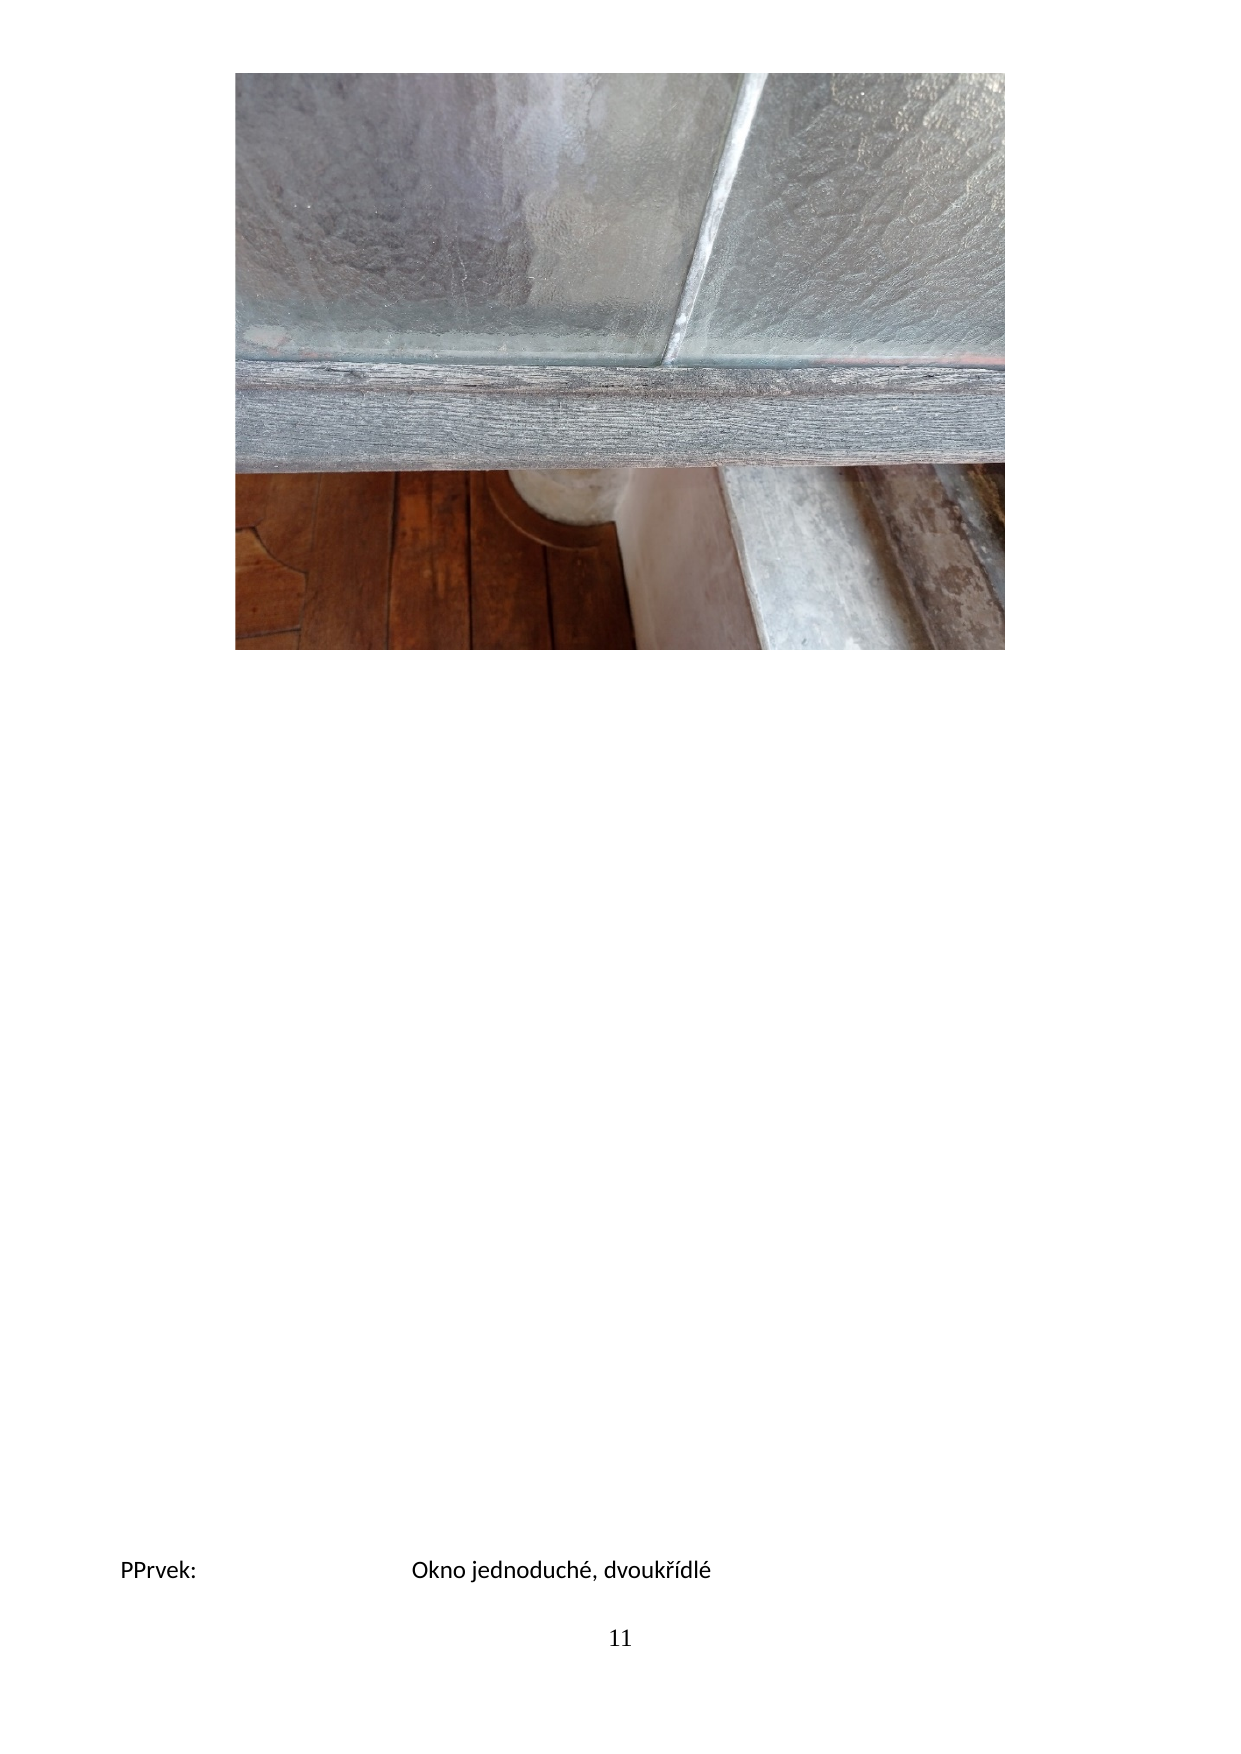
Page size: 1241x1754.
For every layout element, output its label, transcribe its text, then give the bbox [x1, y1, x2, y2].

table_cell [118, 1167, 390, 1196]
table_cell [390, 1267, 1122, 1296]
table_cell [390, 1196, 1122, 1238]
table_header [118, 1138, 390, 1167]
table_cell [390, 1296, 1122, 1324]
table_cell [390, 1167, 1122, 1196]
table_cell [118, 1196, 390, 1238]
table_cell [390, 1238, 1122, 1267]
table_cell [118, 1238, 390, 1267]
table_header PPrvek: [133, 1554, 405, 1615]
table_cell [118, 1267, 390, 1296]
table_header [390, 1138, 1122, 1167]
table_header Okno jednoduché, dvoukřídlé [405, 1554, 1137, 1615]
table_cell [118, 1296, 390, 1324]
